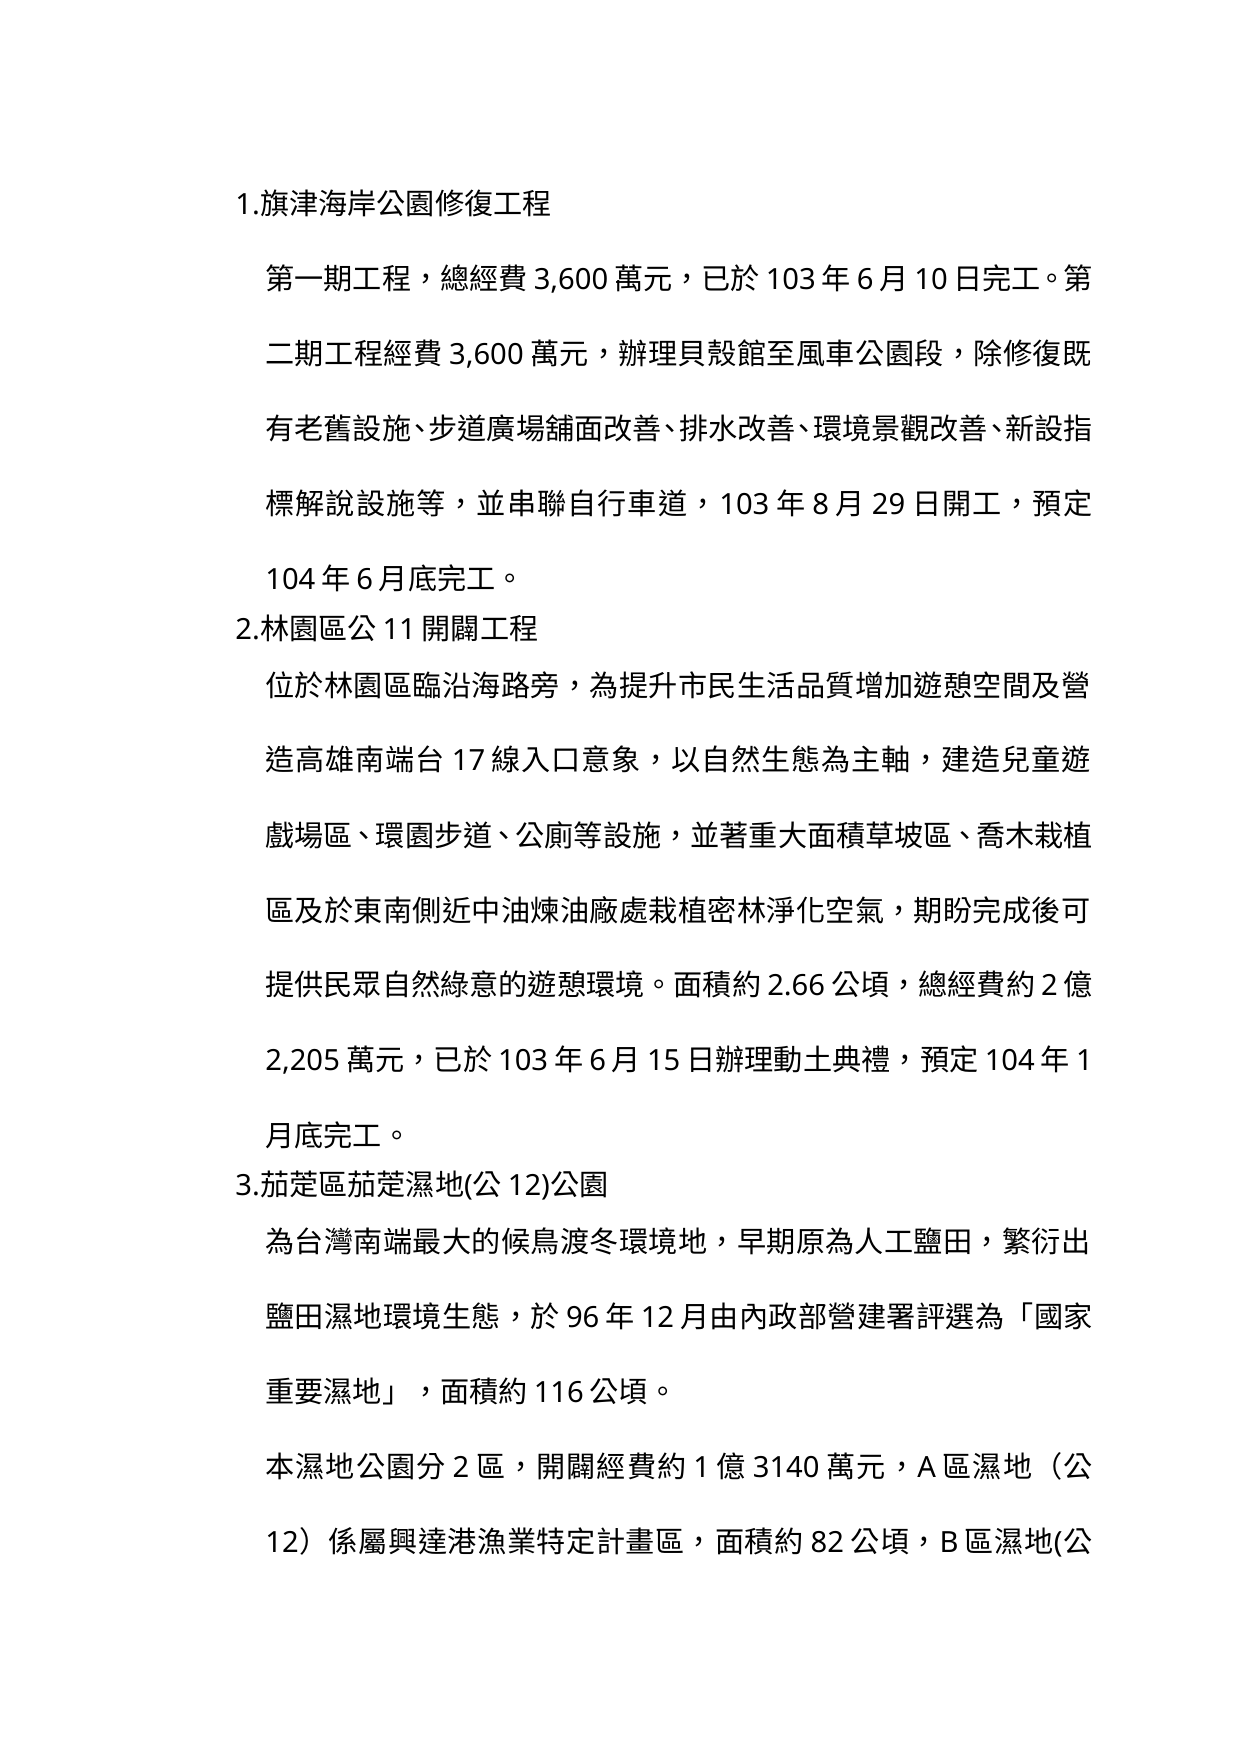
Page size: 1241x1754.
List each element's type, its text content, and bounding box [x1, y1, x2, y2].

text 本濕地公園分2區，開闢經費約1億3140萬元，A區濕地（公12）係屬興達港漁業特定計畫區，面積約82公頃，B區濕地(公 [265, 1427, 1092, 1577]
text 為台灣南端最大的候鳥渡冬環境地，早期原為人工鹽田，繁衍出鹽田濕地環境生態，於96年12月由內政部營建署評選為「國家重要濕地」，面積約116公頃。 [265, 1202, 1092, 1427]
text 1.旗津海岸公園修復工程 [235, 164, 1092, 239]
text 位於林園區臨沿海路旁，為提升市民生活品質增加遊憩空間及營造高雄南端台17線入口意象，以自然生態為主軸，建造兒童遊戲場區、環園步道、公廁等設施，並著重大面積草坡區、喬木栽植區及於東南側近中油煉油廠處栽植密林淨化空氣，期盼完成後可提供民眾自然綠意的遊憩環境。面積約2.66公頃，總經費約2億2,205萬元，已於103年6月15日辦理動土典禮，預定104年1月底完工。 [265, 646, 1092, 1171]
text 2.林園區公11開闢工程 [235, 614, 1092, 646]
text 第一期工程，總經費3,600萬元，已於103年6月10日完工。第二期工程經費3,600萬元，辦理貝殼館至風車公園段，除修復既有老舊設施、步道廣場舖面改善、排水改善、環境景觀改善、新設指標解說設施等，並串聯自行車道，103年8月29日開工，預定104年6月底完工。 [265, 239, 1092, 614]
text 3.茄萣區茄萣濕地(公12)公園 [235, 1171, 1092, 1202]
